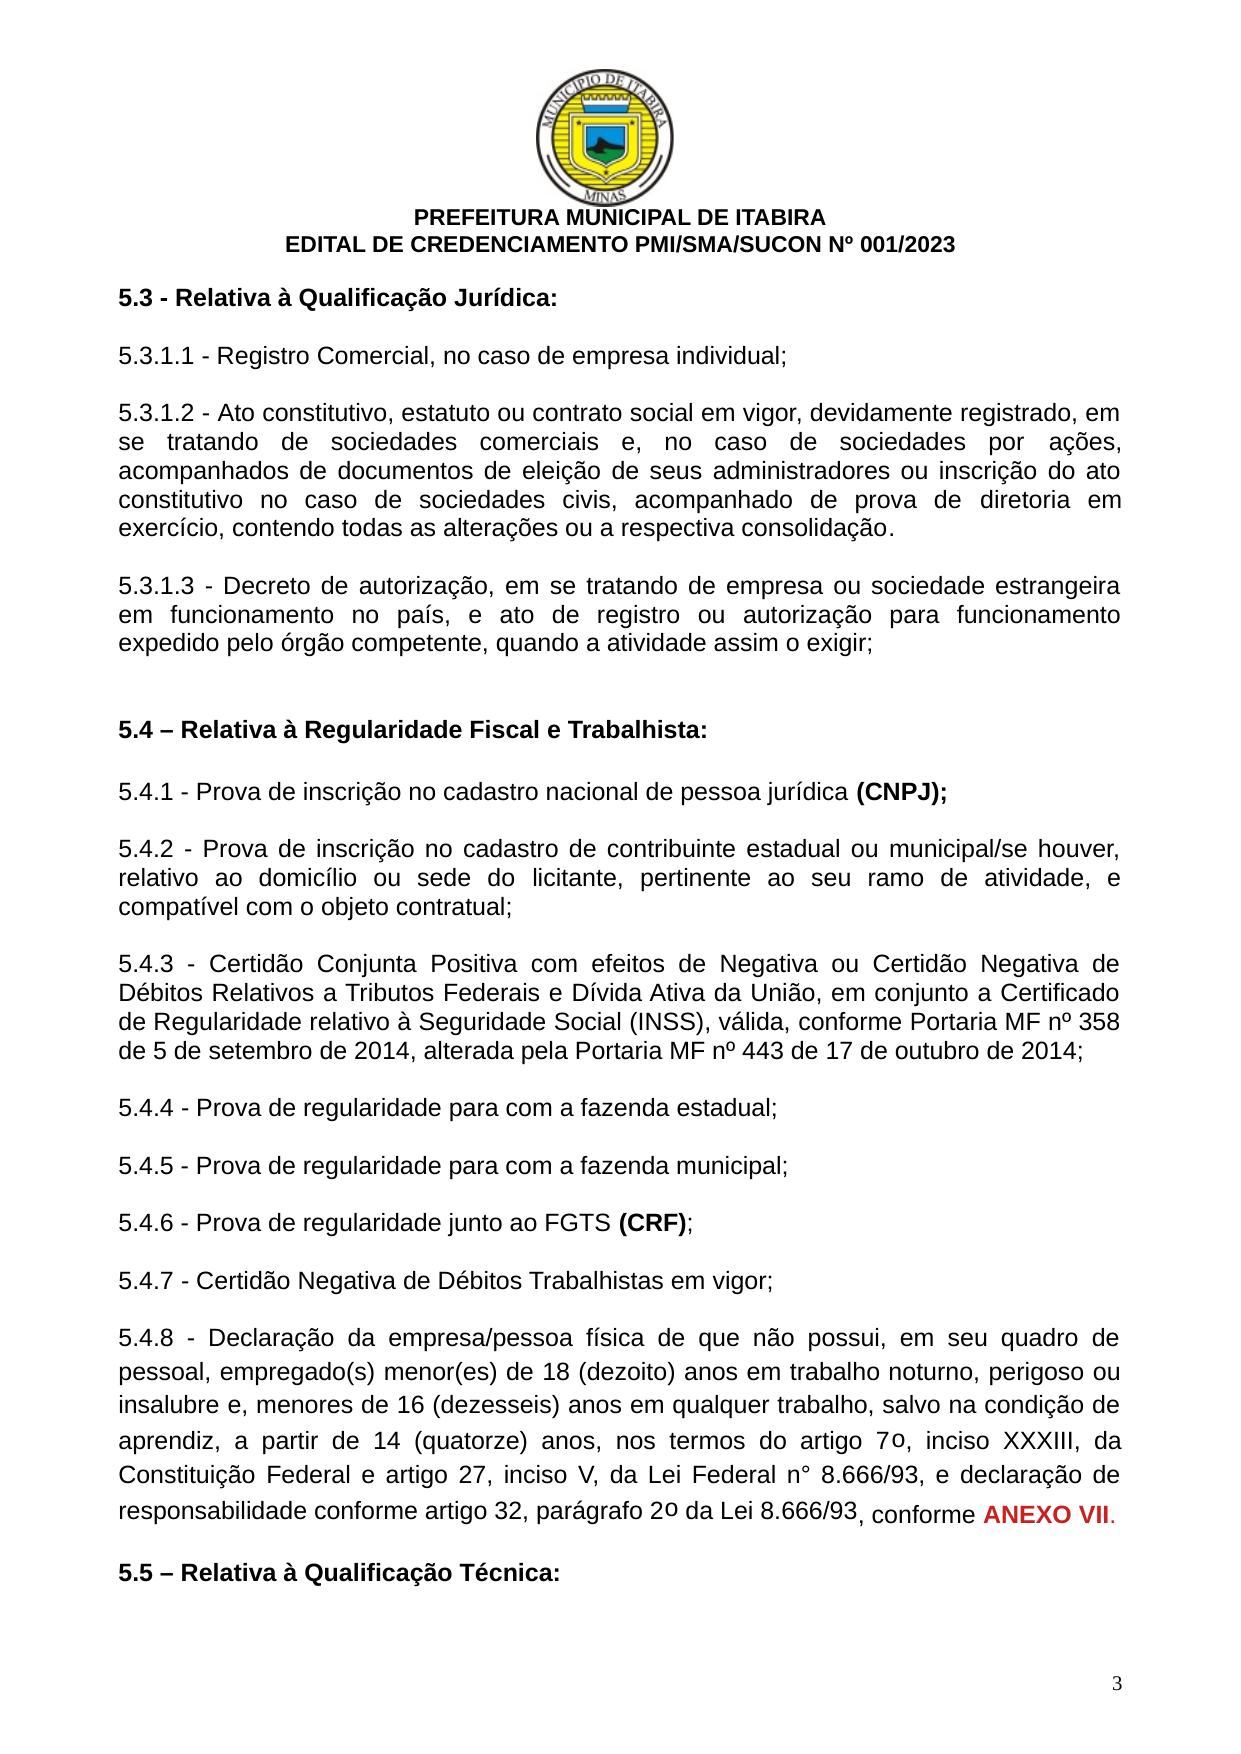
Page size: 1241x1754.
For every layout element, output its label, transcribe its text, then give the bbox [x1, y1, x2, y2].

text 5.4.6 - Prova de regularidade junto ao FGTS (CRF); [118, 1208, 1122, 1237]
text 5.4.2 - Prova de inscrição no cadastro de contribuinte estadual ou municipal/se houver, relativo ao domicílio ou sede do licitante, pertinente ao seu ramo de atividade, e compatível com o objeto contratual; [118, 834, 1122, 921]
picture [536, 69, 674, 207]
text 5.4.5 - Prova de regularidade para com a fazenda municipal; [118, 1151, 1122, 1179]
text 5.3.1.3 - Decreto de autorização, em se tratando de empresa ou sociedade estrangeira em funcionamento no país, e ato de registro ou autorização para funcionamento expedido pelo órgão competente, quando a atividade assim o exigir; [118, 571, 1122, 657]
text 5.4.4 - Prova de regularidade para com a fazenda estadual; [118, 1093, 1122, 1122]
text 5.3 - Relativa à Qualificação Jurídica: [118, 283, 1122, 312]
text 5.3.1.2 - Ato constitutivo, estatuto ou contrato social em vigor, devidamente registrado, em se tratando de sociedades comerciais e, no caso de sociedades por ações, acompanhados de documentos de eleição de seus administradores ou inscrição do ato constitutivo no caso de sociedades civis, acompanhado de prova de diretoria em exercício, contendo todas as alterações ou a respectiva consolidação. [118, 398, 1122, 542]
text 5.4.1 - Prova de inscrição no cadastro nacional de pessoa jurídica (CNPJ); [118, 777, 1122, 806]
text 5.4 – Relativa à Regularidade Fiscal e Trabalhista: [118, 715, 1122, 748]
text 5.3.1.1 - Registro Comercial, no caso de empresa individual; [118, 341, 1122, 370]
text 5.5 – Relativa à Qualificação Técnica: [118, 1558, 1122, 1587]
text 5.4.3 - Certidão Conjunta Positiva com efeitos de Negativa ou Certidão Negativa de Débitos Relativos a Tributos Federais e Dívida Ativa da União, em conjunto a Certificado de Regularidade relativo à Seguridade Social (INSS), válida, conforme Portaria MF nº 358 de 5 de setembro de 2014, alterada pela Portaria MF nº 443 de 17 de outubro de 2014; [118, 949, 1122, 1064]
text 5.4.7 - Certidão Negativa de Débitos Trabalhistas em vigor; [118, 1266, 1122, 1294]
text 5.4.8 - Declaração da empresa/pessoa física de que não possui, em seu quadro de pessoal, empregado(s) menor(es) de 18 (dezoito) anos em trabalho noturno, perigoso ou insalubre e, menores de 16 (dezesseis) anos em qualquer trabalho, salvo na condição de aprendiz, a partir de 14 (quatorze) anos, nos termos do artigo 7o, inciso XXXIII, da Constituição Federal e artigo 27, inciso V, da Lei Federal n° 8.666/93, e declaração de responsabilidade conforme artigo 32, parágrafo 2o da Lei 8.666/93, conforme ANEXO VII. [118, 1323, 1122, 1529]
